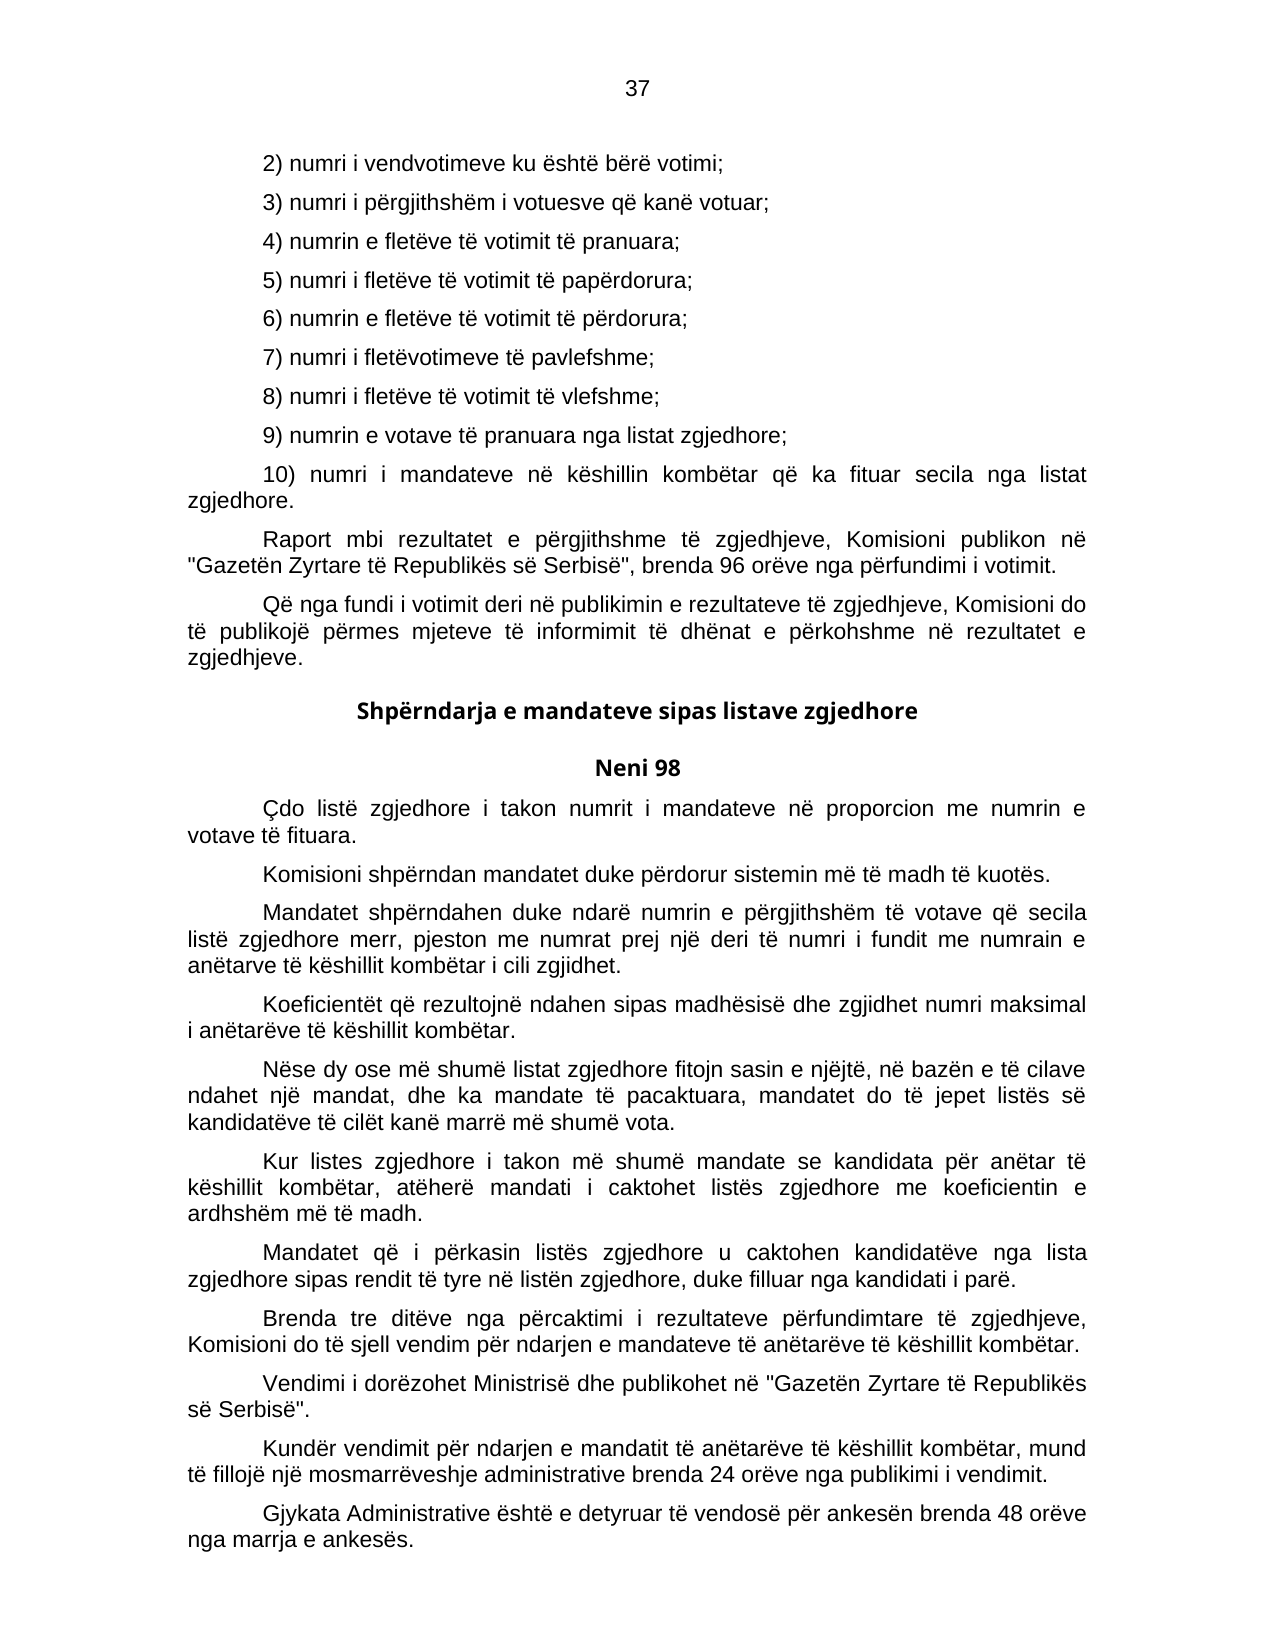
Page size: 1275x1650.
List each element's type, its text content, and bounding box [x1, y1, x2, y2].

text Raport mbi rezultatet e përgjithshme të zgjedhjeve, Komisioni publikon në "Gazetën Zyrtare të Republikës së Serbisë", brenda 96 orëve nga përfundimi i votimit. [187, 526, 1087, 579]
text Mandatet që i përkasin listës zgjedhore u caktohen kandidatëve nga lista zgjedhore sipas rendit të tyre në listën zgjedhore, duke filluar nga kandidati i parë. [187, 1239, 1087, 1292]
text Kur listes zgjedhore i takon më shumë mandate se kandidata për anëtar të këshillit kombëtar, atëherë mandati i caktohet listës zgjedhore me koeficientin e ardhshëm më të madh. [187, 1148, 1087, 1227]
text Neni 98 [262, 752, 1012, 783]
text Vendimi i dorëzohet Ministrisë dhe publikohet në "Gazetën Zyrtare të Republikës së Serbisë". [187, 1370, 1087, 1422]
text Brenda tre ditëve nga përcaktimi i rezultateve përfundimtare të zgjedhjeve, Komisioni do të sjell vendim për ndarjen e mandateve të anëtarëve të këshillit kombëtar. [187, 1304, 1087, 1357]
text 7) numri i fletëvotimeve të pavlefshme; [187, 344, 1087, 371]
text 10) numri i mandateve në këshillin kombëtar që ka fituar secila nga listat zgjedhore. [187, 461, 1087, 513]
text 4) numrin e fletëve të votimit të pranuara; [187, 228, 1087, 254]
text 3) numri i përgjithshëm i votuesve që kanë votuar; [187, 189, 1087, 215]
text Koeficientët që rezultojnë ndahen sipas madhësisë dhe zgjidhet numri maksimal i anëtarëve të këshillit kombëtar. [187, 991, 1087, 1044]
text Kundër vendimit për ndarjen e mandatit të anëtarëve të këshillit kombëtar, mund të fillojë një mosmarrëveshje administrative brenda 24 orëve nga publikimi i vendimit. [187, 1435, 1087, 1488]
text Komisioni shpërndan mandatet duke përdorur sistemin më të madh të kuotës. [187, 861, 1087, 887]
text 6) numrin e fletëve të votimit të përdorura; [187, 305, 1087, 332]
text 5) numri i fletëve të votimit të papërdorura; [187, 267, 1087, 293]
text Shpërndarja e mandateve sipas listave zgjedhore [262, 695, 1012, 727]
text 9) numrin e votave të pranuara nga listat zgjedhore; [187, 422, 1087, 448]
text Nëse dy ose më shumë listat zgjedhore fitojn sasin e njëjtë, në bazën e të cilave ndahet një mandat, dhe ka mandate të pacaktuara, mandatet do të jepet listës së kandidatëve të cilët kanë marrë më shumë vota. [187, 1056, 1087, 1135]
text 8) numri i fletëve të votimit të vlefshme; [187, 383, 1087, 409]
text Çdo listë zgjedhore i takon numrit i mandateve në proporcion me numrin e votave të fituara. [187, 795, 1087, 848]
text 2) numri i vendvotimeve ku është bërë votimi; [187, 150, 1087, 176]
text Mandatet shpërndahen duke ndarë numrin e përgjithshëm të votave që secila listë zgjedhore merr, pjeston me numrat prej një deri të numri i fundit me numrain e anëtarve të këshillit kombëtar i cili zgjidhet. [187, 899, 1087, 978]
text Gjykata Administrative është e detyruar të vendosë për ankesën brenda 48 orëve nga marrja e ankesës. [187, 1500, 1087, 1553]
text Që nga fundi i votimit deri në publikimin e rezultateve të zgjedhjeve, Komisioni do të publikojë përmes mjeteve të informimit të dhënat e përkohshme në rezultatet e zgjedhjeve. [187, 591, 1087, 670]
